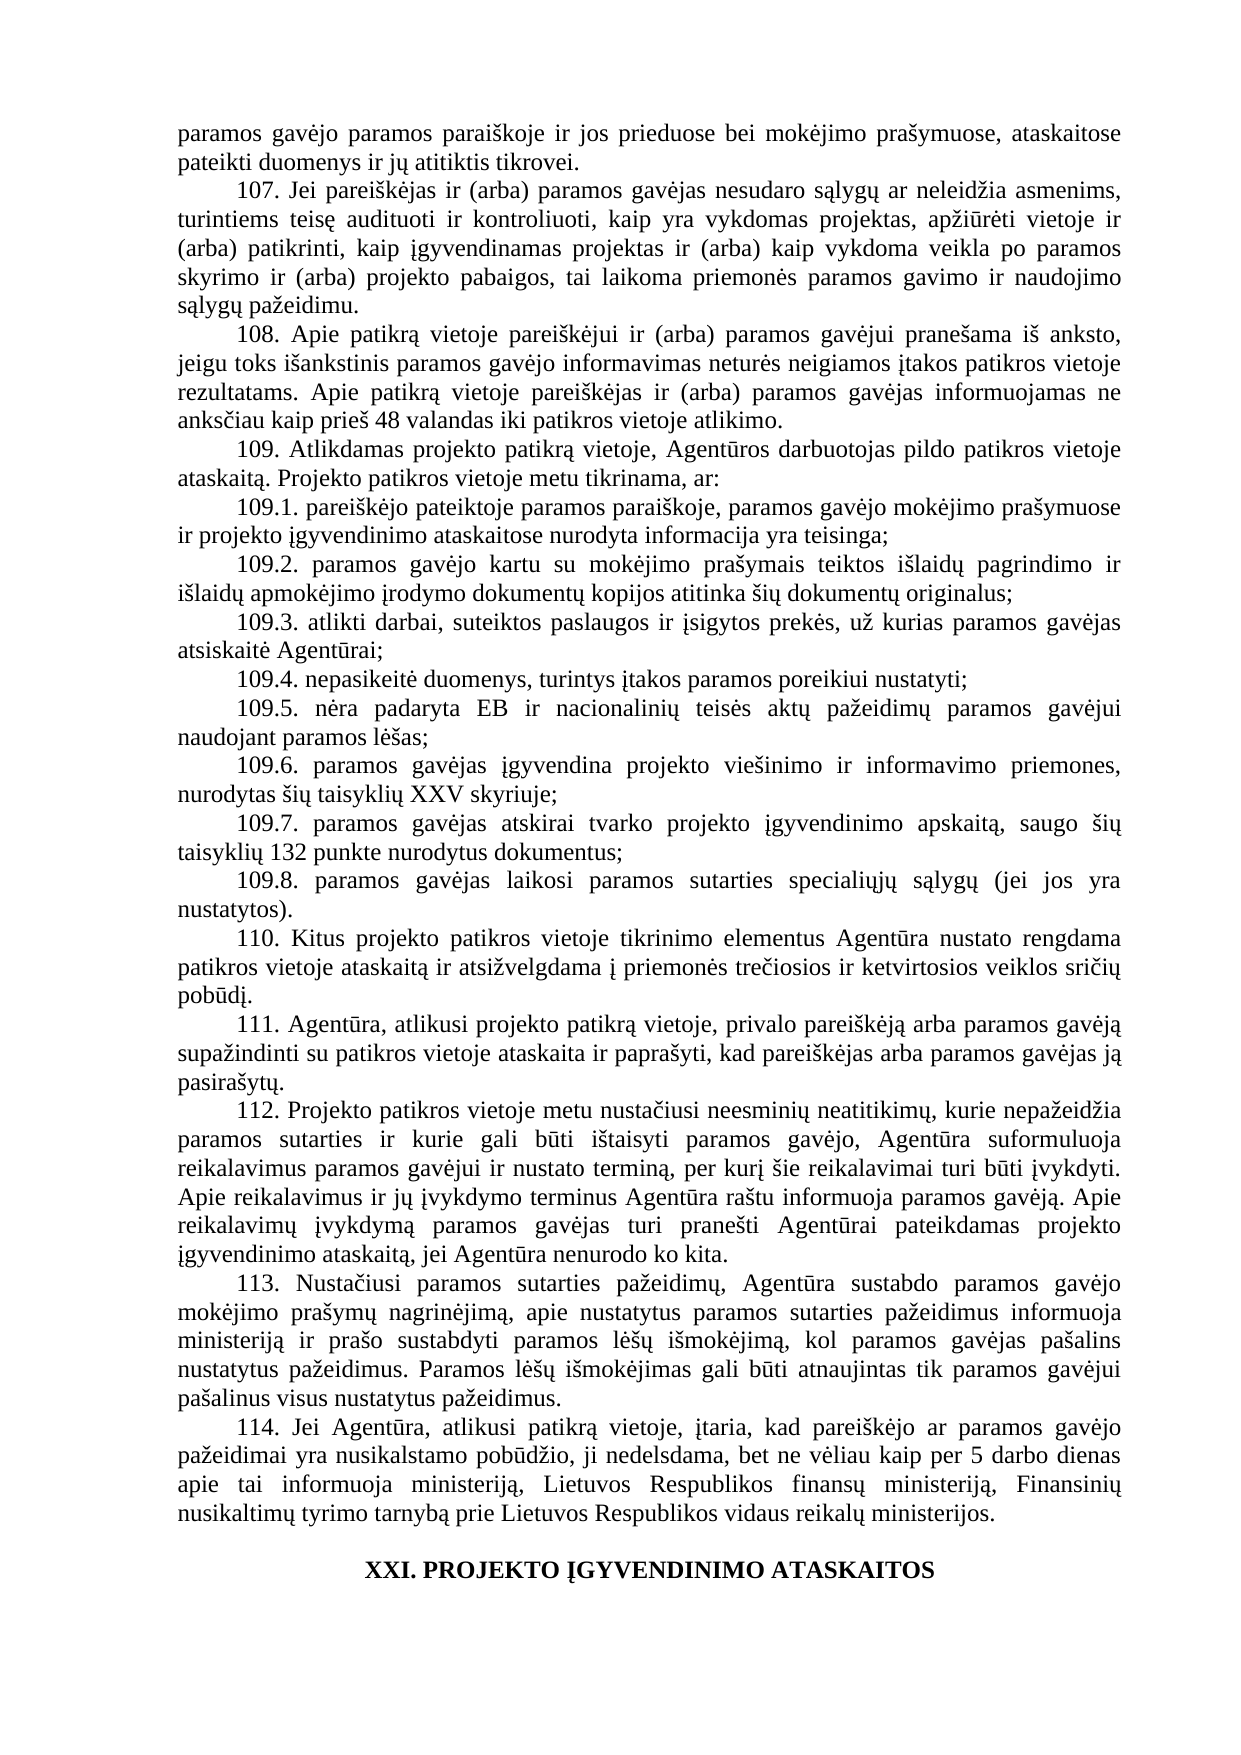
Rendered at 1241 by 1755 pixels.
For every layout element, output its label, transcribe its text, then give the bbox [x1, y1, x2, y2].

text 109.6. paramos gavėjas įgyvendina projekto viešinimo ir informavimo priemones, nurodytas šių taisyklių XXV skyriuje; [177, 751, 1122, 808]
text paramos gavėjo paramos paraiškoje ir jos prieduose bei mokėjimo prašymuose, ataskaitose pateikti duomenys ir jų atitiktis tikrovei. [177, 118, 1122, 176]
text 114. Jei Agentūra, atlikusi patikrą vietoje, įtaria, kad pareiškėjo ar paramos gavėjo pažeidimai yra nusikalstamo pobūdžio, ji nedelsdama, bet ne vėliau kaip per 5 darbo dienas apie tai informuoja ministeriją, Lietuvos Respublikos finansų ministeriją, Finansinių nusikaltimų tyrimo tarnybą prie Lietuvos Respublikos vidaus reikalų ministerijos. [177, 1412, 1122, 1527]
text 109. Atlikdamas projekto patikrą vietoje, Agentūros darbuotojas pildo patikros vietoje ataskaitą. Projekto patikros vietoje metu tikrinama, ar: [177, 434, 1122, 492]
text 108. Apie patikrą vietoje pareiškėjui ir (arba) paramos gavėjui pranešama iš anksto, jeigu toks išankstinis paramos gavėjo informavimas neturės neigiamos įtakos patikros vietoje rezultatams. Apie patikrą vietoje pareiškėjas ir (arba) paramos gavėjas informuojamas ne anksčiau kaip prieš 48 valandas iki patikros vietoje atlikimo. [177, 319, 1122, 434]
text 109.7. paramos gavėjas atskirai tvarko projekto įgyvendinimo apskaitą, saugo šių taisyklių 132 punkte nurodytus dokumentus; [177, 808, 1122, 866]
text 112. Projekto patikros vietoje metu nustačiusi neesminių neatitikimų, kurie nepažeidžia paramos sutarties ir kurie gali būti ištaisyti paramos gavėjo, Agentūra suformuluoja reikalavimus paramos gavėjui ir nustato terminą, per kurį šie reikalavimai turi būti įvykdyti. Apie reikalavimus ir jų įvykdymo terminus Agentūra raštu informuoja paramos gavėją. Apie reikalavimų įvykdymą paramos gavėjas turi pranešti Agentūrai pateikdamas projekto įgyvendinimo ataskaitą, jei Agentūra nenurodo ko kita. [177, 1096, 1122, 1268]
text 110. Kitus projekto patikros vietoje tikrinimo elementus Agentūra nustato rengdama patikros vietoje ataskaitą ir atsižvelgdama į priemonės trečiosios ir ketvirtosios veiklos sričių pobūdį. [177, 923, 1122, 1009]
text 109.4. nepasikeitė duomenys, turintys įtakos paramos poreikiui nustatyti; [177, 664, 1122, 693]
text 109.3. atlikti darbai, suteiktos paslaugos ir įsigytos prekės, už kurias paramos gavėjas atsiskaitė Agentūrai; [177, 607, 1122, 664]
text 109.1. pareiškėjo pateiktoje paramos paraiškoje, paramos gavėjo mokėjimo prašymuose ir projekto įgyvendinimo ataskaitose nurodyta informacija yra teisinga; [177, 492, 1122, 549]
text XXI. PROJEKTO ĮGYVENDINIMO ATASKAITOS [177, 1556, 1122, 1584]
text 113. Nustačiusi paramos sutarties pažeidimų, Agentūra sustabdo paramos gavėjo mokėjimo prašymų nagrinėjimą, apie nustatytus paramos sutarties pažeidimus informuoja ministeriją ir prašo sustabdyti paramos lėšų išmokėjimą, kol paramos gavėjas pašalins nustatytus pažeidimus. Paramos lėšų išmokėjimas gali būti atnaujintas tik paramos gavėjui pašalinus visus nustatytus pažeidimus. [177, 1268, 1122, 1412]
text 109.8. paramos gavėjas laikosi paramos sutarties specialiųjų sąlygų (jei jos yra nustatytos). [177, 866, 1122, 923]
text 107. Jei pareiškėjas ir (arba) paramos gavėjas nesudaro sąlygų ar neleidžia asmenims, turintiems teisę audituoti ir kontroliuoti, kaip yra vykdomas projektas, apžiūrėti vietoje ir (arba) patikrinti, kaip įgyvendinamas projektas ir (arba) kaip vykdoma veikla po paramos skyrimo ir (arba) projekto pabaigos, tai laikoma priemonės paramos gavimo ir naudojimo sąlygų pažeidimu. [177, 176, 1122, 319]
text 109.5. nėra padaryta EB ir nacionalinių teisės aktų pažeidimų paramos gavėjui naudojant paramos lėšas; [177, 693, 1122, 751]
text 111. Agentūra, atlikusi projekto patikrą vietoje, privalo pareiškėją arba paramos gavėją supažindinti su patikros vietoje ataskaita ir paprašyti, kad pareiškėjas arba paramos gavėjas ją pasirašytų. [177, 1009, 1122, 1096]
text 109.2. paramos gavėjo kartu su mokėjimo prašymais teiktos išlaidų pagrindimo ir išlaidų apmokėjimo įrodymo dokumentų kopijos atitinka šių dokumentų originalus; [177, 549, 1122, 607]
